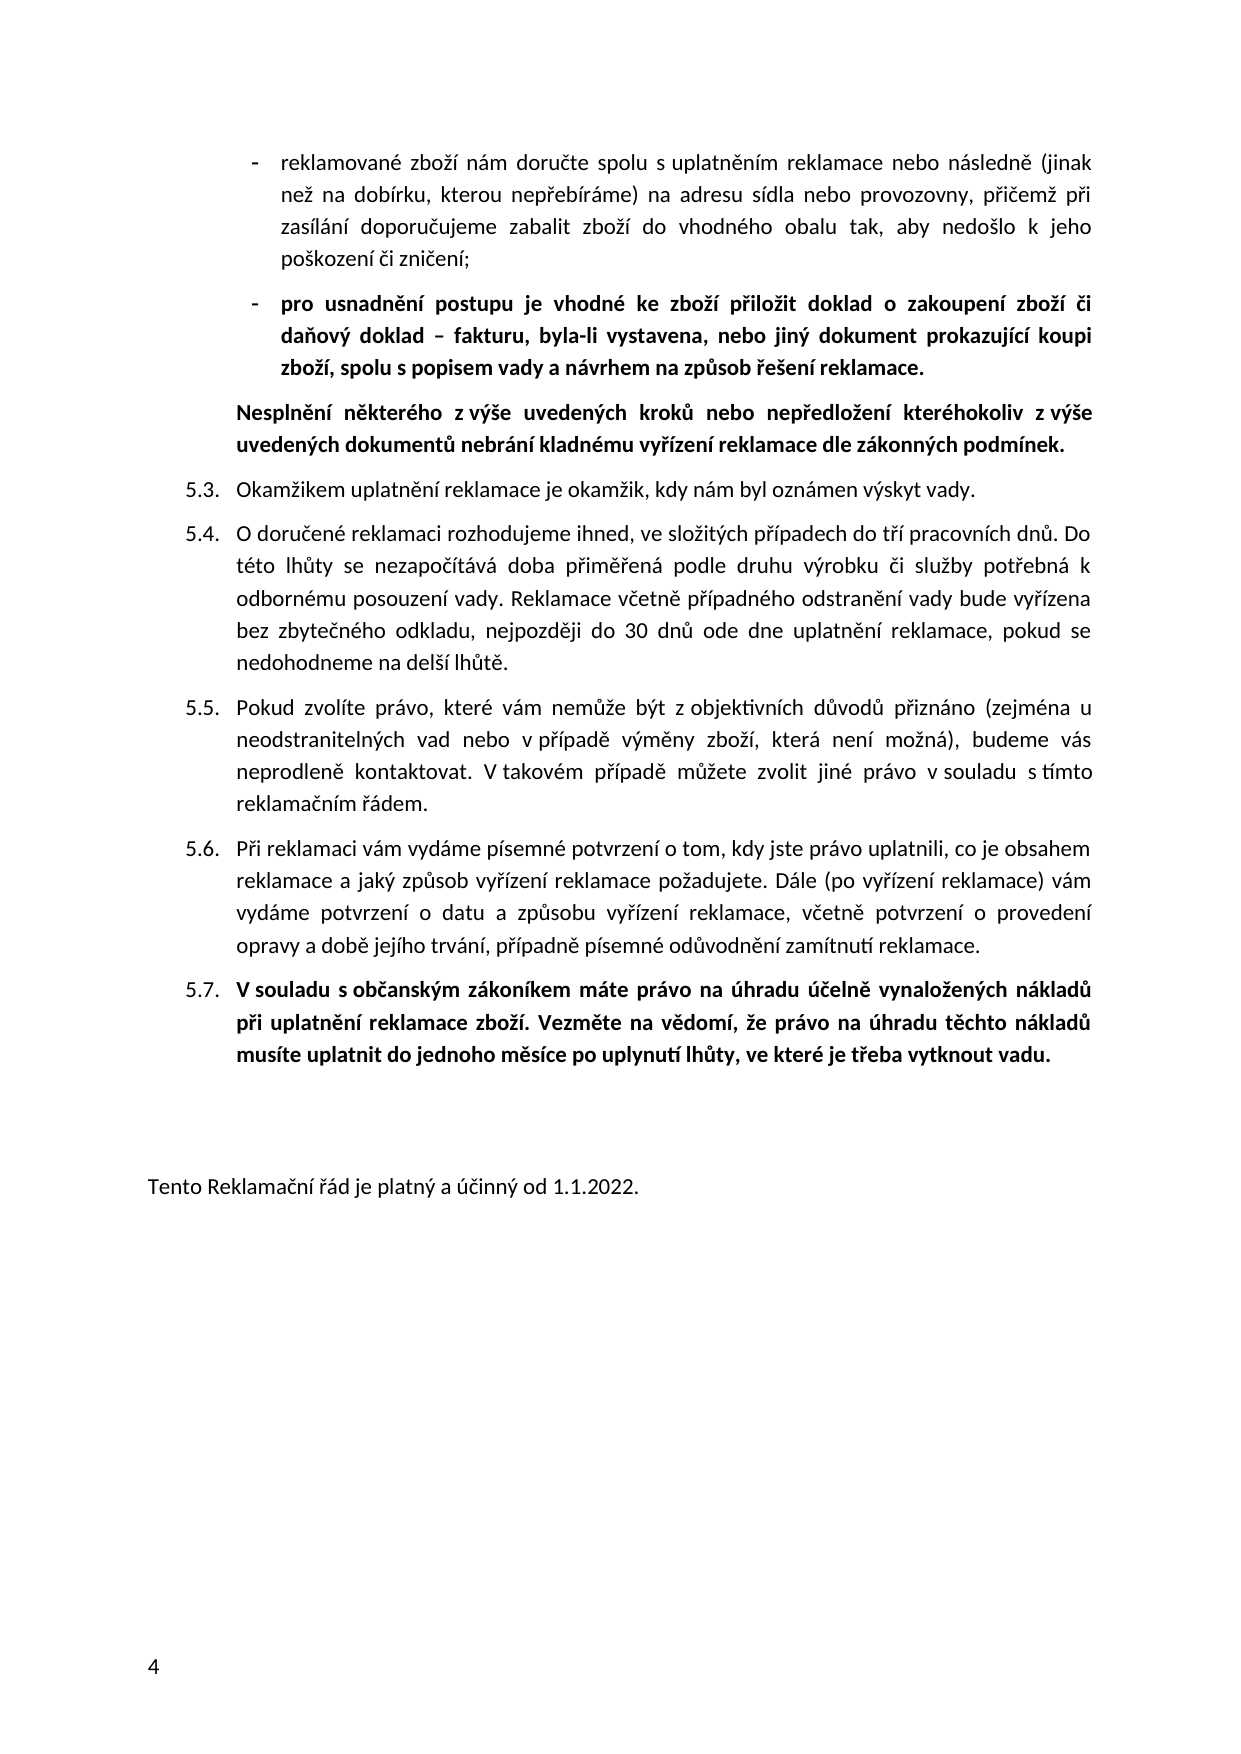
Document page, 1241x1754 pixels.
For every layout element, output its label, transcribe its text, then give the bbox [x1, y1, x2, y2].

list O doručené reklamaci rozhodujeme ihned, ve složitých případech do tří pracovních dnů. Do této lhůty se nezapočítává doba přiměřená podle druhu výrobku či služby potřebná k odbornému posouzení vady. Reklamace včetně případného odstranění vady bude vyřízena bez zbytečného odkladu, nejpozději do 30 dnů ode dne uplatnění reklamace, pokud se nedohodneme na delší lhůtě. [185, 519, 1093, 676]
list Při reklamaci vám vydáme písemné potvrzení o tom, kdy jste právo uplatnili, co je obsahem reklamace a jaký způsob vyřízení reklamace požadujete. Dále (po vyřízení reklamace) vám vydáme potvrzení o datu a způsobu vyřízení reklamace, včetně potvrzení o provedení opravy a době jejího trvání, případně písemné odůvodnění zamítnutí reklamace. [185, 834, 1093, 959]
list pro usnadnění postupu je vhodné ke zboží přiložit doklad o zakoupení zboží či daňový doklad – fakturu, byla-li vystavena, nebo jiný dokument prokazující koupi zboží, spolu s popisem vady a návrhem na způsob řešení reklamace. [251, 289, 1093, 381]
list Okamžikem uplatnění reklamace je okamžik, kdy nám byl oznámen výskyt vady. [185, 475, 1093, 503]
text Tento Reklamační řád je platný a účinný od 1.1.2022. [148, 1172, 1093, 1200]
list V souladu s občanským zákoníkem máte právo na úhradu účelně vynaložených nákladů při uplatnění reklamace zboží. Vezměte na vědomí, že právo na úhradu těchto nákladů musíte uplatnit do jednoho měsíce po uplynutí lhůty, ve které je třeba vytknout vadu. [185, 975, 1093, 1068]
list reklamované zboží nám doručte spolu s uplatněním reklamace nebo následně (jinak než na dobírku, kterou nepřebíráme) na adresu sídla nebo provozovny, přičemž při zasílání doporučujeme zabalit zboží do vhodného obalu tak, aby nedošlo k jeho poškození či zničení; [251, 148, 1093, 272]
list Pokud zvolíte právo, které vám nemůže být z objektivních důvodů přiznáno (zejména u neodstranitelných vad nebo v případě výměny zboží, která není možná), budeme vás neprodleně kontaktovat. V takovém případě můžete zvolit jiné právo v souladu s tímto reklamačním řádem. [185, 693, 1093, 817]
list Nesplnění některého z výše uvedených kroků nebo nepředložení kteréhokoliv z výše uvedených dokumentů nebrání kladnému vyřízení reklamace dle zákonných podmínek. [236, 398, 1093, 458]
